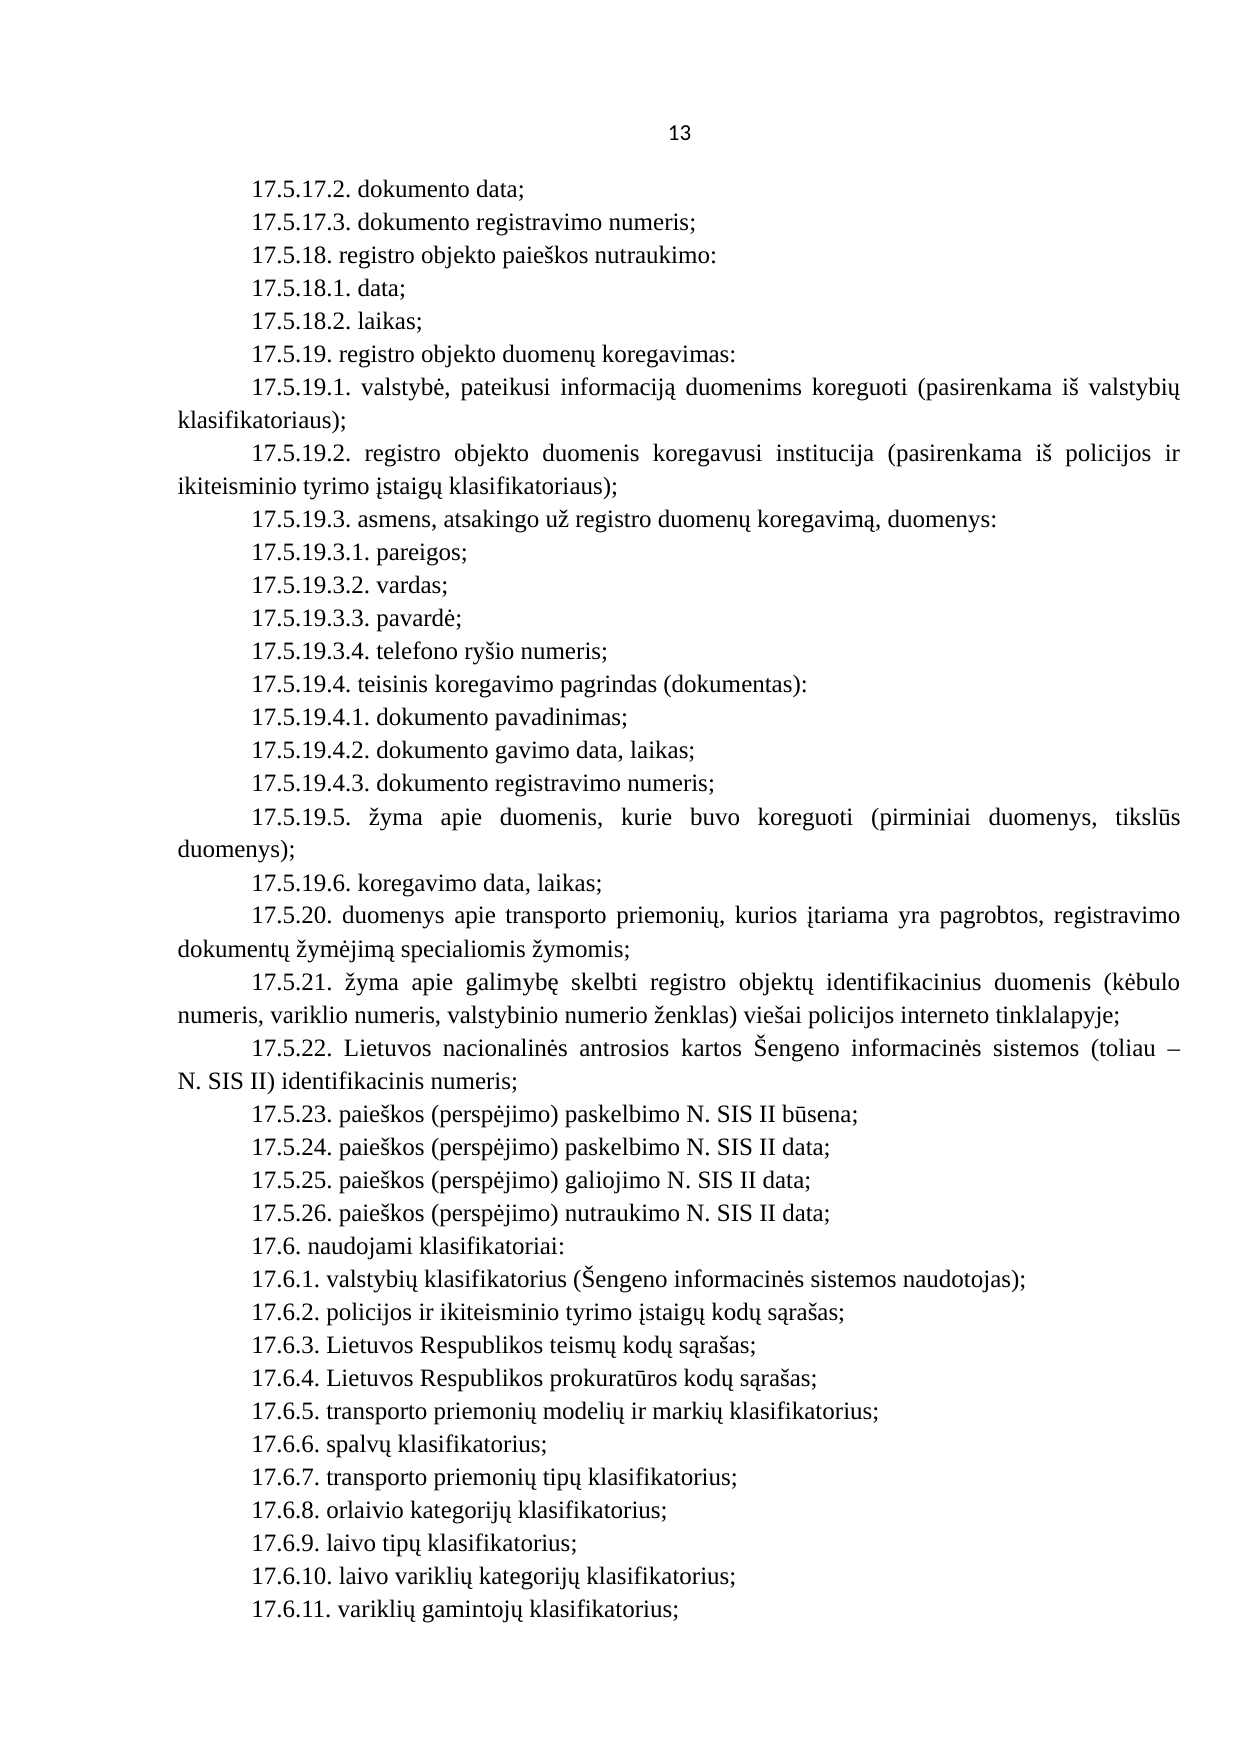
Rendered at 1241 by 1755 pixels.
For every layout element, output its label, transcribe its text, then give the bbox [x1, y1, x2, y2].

text 17.5.18.1. data; [177, 273, 1181, 302]
text 17.5.24. paieškos (perspėjimo) paskelbimo N. SIS II data; [177, 1132, 1181, 1161]
text 17.6.9. laivo tipų klasifikatorius; [177, 1528, 1181, 1557]
text 17.5.19.3.1. pareigos; [177, 537, 1181, 566]
text 17.6.4. Lietuvos Respublikos prokuratūros kodų sąrašas; [177, 1363, 1181, 1392]
text 17.5.23. paieškos (perspėjimo) paskelbimo N. SIS II būsena; [177, 1099, 1181, 1127]
text 17.5.19.3. asmens, atsakingo už registro duomenų koregavimą, duomenys: [177, 504, 1181, 533]
text 17.5.17.2. dokumento data; [177, 174, 1181, 203]
text 17.6.2. policijos ir ikiteisminio tyrimo įstaigų kodų sąrašas; [177, 1297, 1181, 1326]
text 17.6. naudojami klasifikatoriai: [177, 1231, 1181, 1259]
text 17.5.19.4. teisinis koregavimo pagrindas (dokumentas): [177, 669, 1181, 698]
text 17.6.5. transporto priemonių modelių ir markių klasifikatorius; [177, 1396, 1181, 1425]
text 17.5.19.5. žyma apie duomenis, kurie buvo koreguoti (pirminiai duomenys, tikslūs duomenys); [177, 802, 1181, 863]
text 17.5.19.1. valstybė, pateikusi informaciją duomenims koreguoti (pasirenkama iš valstybių klasifikatoriaus); [177, 372, 1181, 434]
text 17.5.19.3.2. vardas; [177, 570, 1181, 599]
text 17.5.17.3. dokumento registravimo numeris; [177, 207, 1181, 236]
text 17.5.19.4.3. dokumento registravimo numeris; [177, 768, 1181, 797]
text 17.5.19.4.2. dokumento gavimo data, laikas; [177, 736, 1181, 764]
text 17.5.25. paieškos (perspėjimo) galiojimo N. SIS II data; [177, 1165, 1181, 1193]
text 17.5.18. registro objekto paieškos nutraukimo: [177, 240, 1181, 269]
text 17.5.19.6. koregavimo data, laikas; [177, 868, 1181, 896]
text 17.6.11. variklių gamintojų klasifikatorius; [177, 1594, 1181, 1623]
text 17.6.3. Lietuvos Respublikos teismų kodų sąrašas; [177, 1330, 1181, 1359]
text 17.5.20. duomenys apie transporto priemonių, kurios įtariama yra pagrobtos, registravimo dokumentų žymėjimą specialiomis žymomis; [177, 901, 1181, 962]
text 17.5.19.4.1. dokumento pavadinimas; [177, 702, 1181, 731]
text 17.6.8. orlaivio kategorijų klasifikatorius; [177, 1495, 1181, 1524]
text 17.6.10. laivo variklių kategorijų klasifikatorius; [177, 1561, 1181, 1590]
text 17.6.1. valstybių klasifikatorius (Šengeno informacinės sistemos naudotojas); [177, 1264, 1181, 1293]
text 17.5.22. Lietuvos nacionalinės antrosios kartos Šengeno informacinės sistemos (toliau – N. SIS II) identifikacinis numeris; [177, 1033, 1181, 1094]
text 17.5.19.2. registro objekto duomenis koregavusi institucija (pasirenkama iš policijos ir ikiteisminio tyrimo įstaigų klasifikatoriaus); [177, 438, 1181, 500]
text 17.5.19.3.3. pavardė; [177, 603, 1181, 632]
text 17.5.19. registro objekto duomenų koregavimas: [177, 339, 1181, 368]
text 17.5.19.3.4. telefono ryšio numeris; [177, 636, 1181, 665]
text 17.5.26. paieškos (perspėjimo) nutraukimo N. SIS II data; [177, 1198, 1181, 1227]
text 17.5.18.2. laikas; [177, 306, 1181, 335]
text 17.6.7. transporto priemonių tipų klasifikatorius; [177, 1462, 1181, 1491]
text 17.6.6. spalvų klasifikatorius; [177, 1429, 1181, 1458]
text 17.5.21. žyma apie galimybę skelbti registro objektų identifikacinius duomenis (kėbulo numeris, variklio numeris, valstybinio numerio ženklas) viešai policijos interneto tinklalapyje; [177, 967, 1181, 1028]
